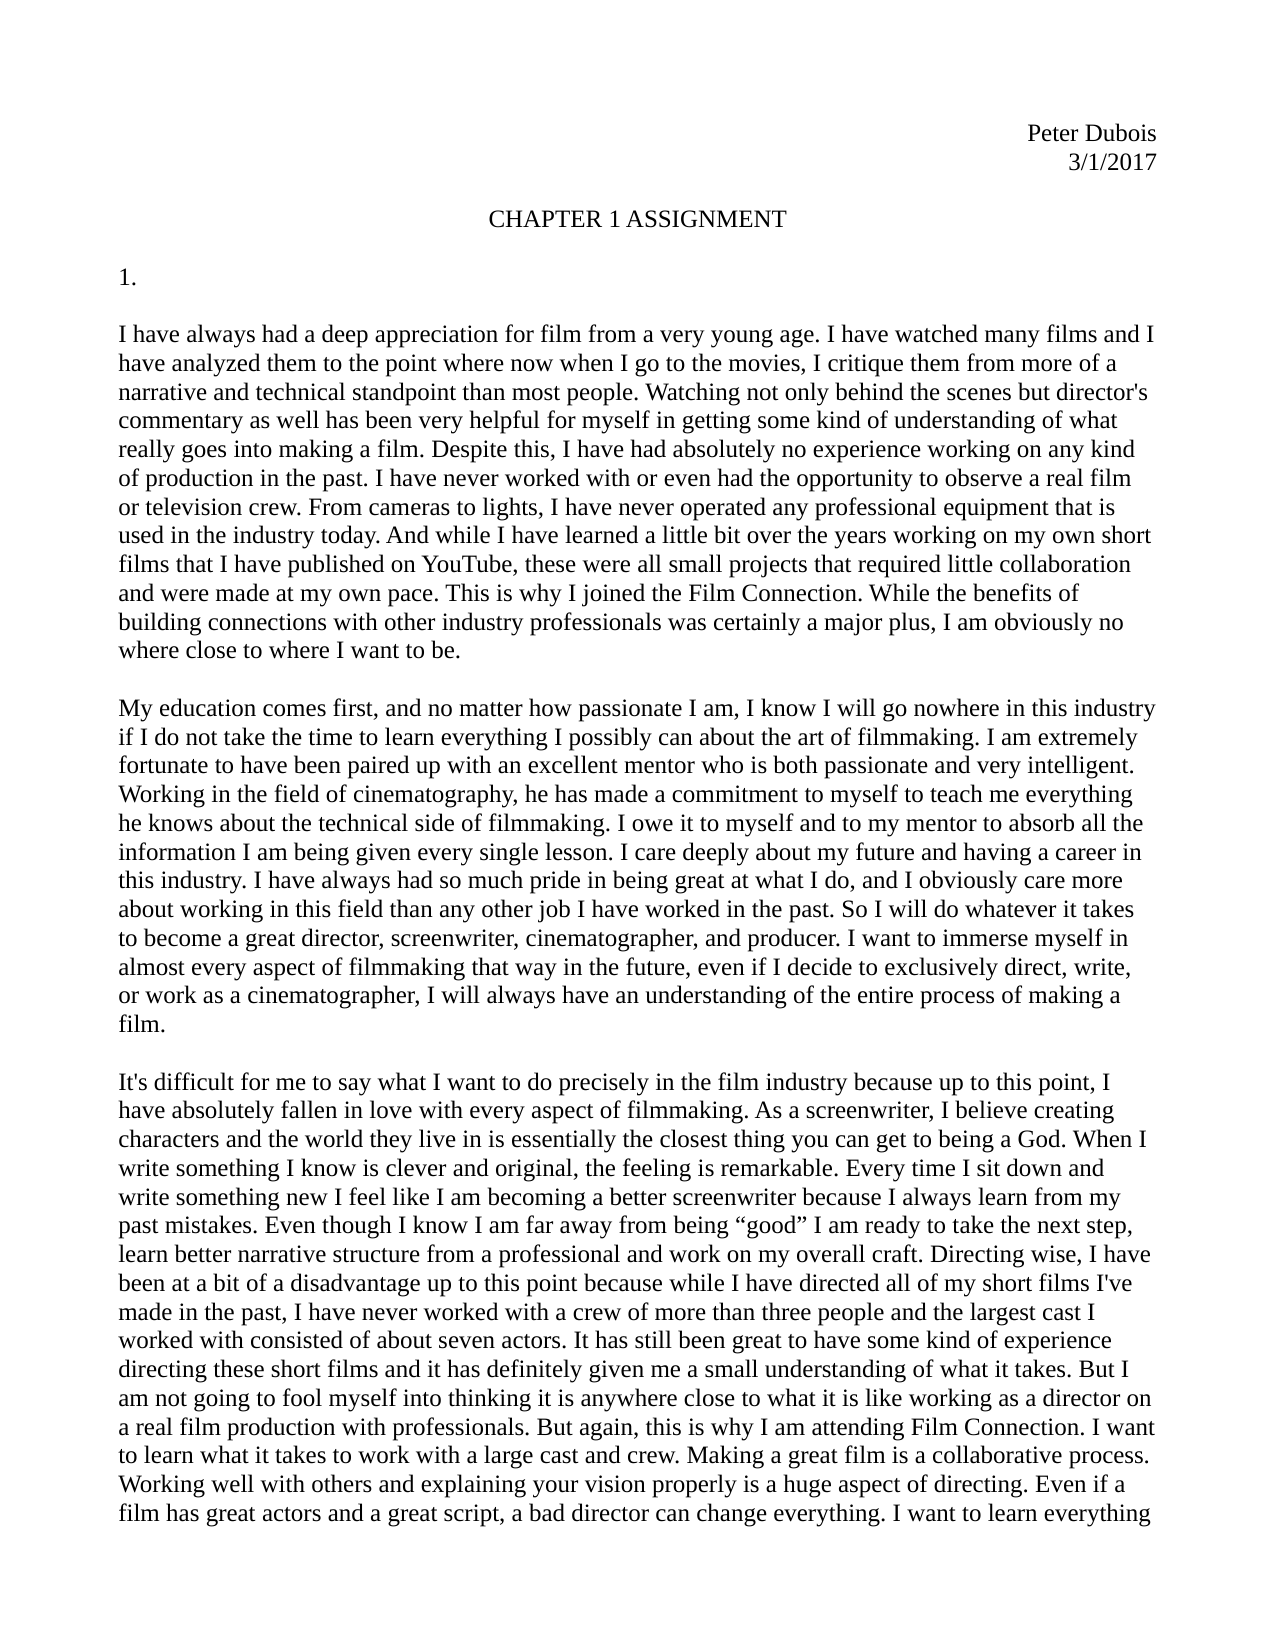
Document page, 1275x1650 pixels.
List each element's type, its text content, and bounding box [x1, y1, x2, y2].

text 3/1/2017 [118, 147, 1157, 176]
text Peter Dubois [118, 118, 1157, 147]
text My education comes first, and no matter how passionate I am, I know I will go nowhere in this industry if I do not take the time to learn everything I possibly can about the art of filmmaking. I am extremely fortunate to have been paired up with an excellent mentor who is both passionate and very intelligent. Working in the field of cinematography, he has made a commitment to myself to teach me everything he knows about the technical side of filmmaking. I owe it to myself and to my mentor to absorb all the information I am being given every single lesson. I care deeply about my future and having a career in this industry. I have always had so much pride in being great at what I do, and I obviously care more about working in this field than any other job I have worked in the past. So I will do whatever it takes to become a great director, screenwriter, cinematographer, and producer. I want to immerse myself in almost every aspect of filmmaking that way in the future, even if I decide to exclusively direct, write, or work as a cinematographer, I will always have an understanding of the entire process of making a film. [118, 693, 1157, 1038]
text CHAPTER 1 ASSIGNMENT [118, 204, 1157, 233]
text I have always had a deep appreciation for film from a very young age. I have watched many films and I have analyzed them to the point where now when I go to the movies, I critique them from more of a narrative and technical standpoint than most people. Watching not only behind the scenes but director's commentary as well has been very helpful for myself in getting some kind of understanding of what really goes into making a film. Despite this, I have had absolutely no experience working on any kind of production in the past. I have never worked with or even had the opportunity to observe a real film or television crew. From cameras to lights, I have never operated any professional equipment that is used in the industry today. And while I have learned a little bit over the years working on my own short films that I have published on YouTube, these were all small projects that required little collaboration and were made at my own pace. This is why I joined the Film Connection. While the benefits of building connections with other industry professionals was certainly a major plus, I am obviously no where close to where I want to be. [118, 319, 1157, 664]
text It's difficult for me to say what I want to do precisely in the film industry because up to this point, I have absolutely fallen in love with every aspect of filmmaking. As a screenwriter, I believe creating characters and the world they live in is essentially the closest thing you can get to being a God. When I write something I know is clever and original, the feeling is remarkable. Every time I sit down and write something new I feel like I am becoming a better screenwriter because I always learn from my past mistakes. Even though I know I am far away from being “good” I am ready to take the next step, learn better narrative structure from a professional and work on my overall craft. Directing wise, I have been at a bit of a disadvantage up to this point because while I have directed all of my short films I've made in the past, I have never worked with a crew of more than three people and the largest cast I worked with consisted of about seven actors. It has still been great to have some kind of experience directing these short films and it has definitely given me a small understanding of what it takes. But I am not going to fool myself into thinking it is anywhere close to what it is like working as a director on a real film production with professionals. But again, this is why I am attending Film Connection. I want to learn what it takes to work with a large cast and crew. Making a great film is a collaborative process. Working well with others and explaining your vision properly is a huge aspect of directing. Even if a film has great actors and a great script, a bad director can change everything. I want to learn everything [118, 1067, 1157, 1527]
text 1. [118, 262, 1157, 291]
